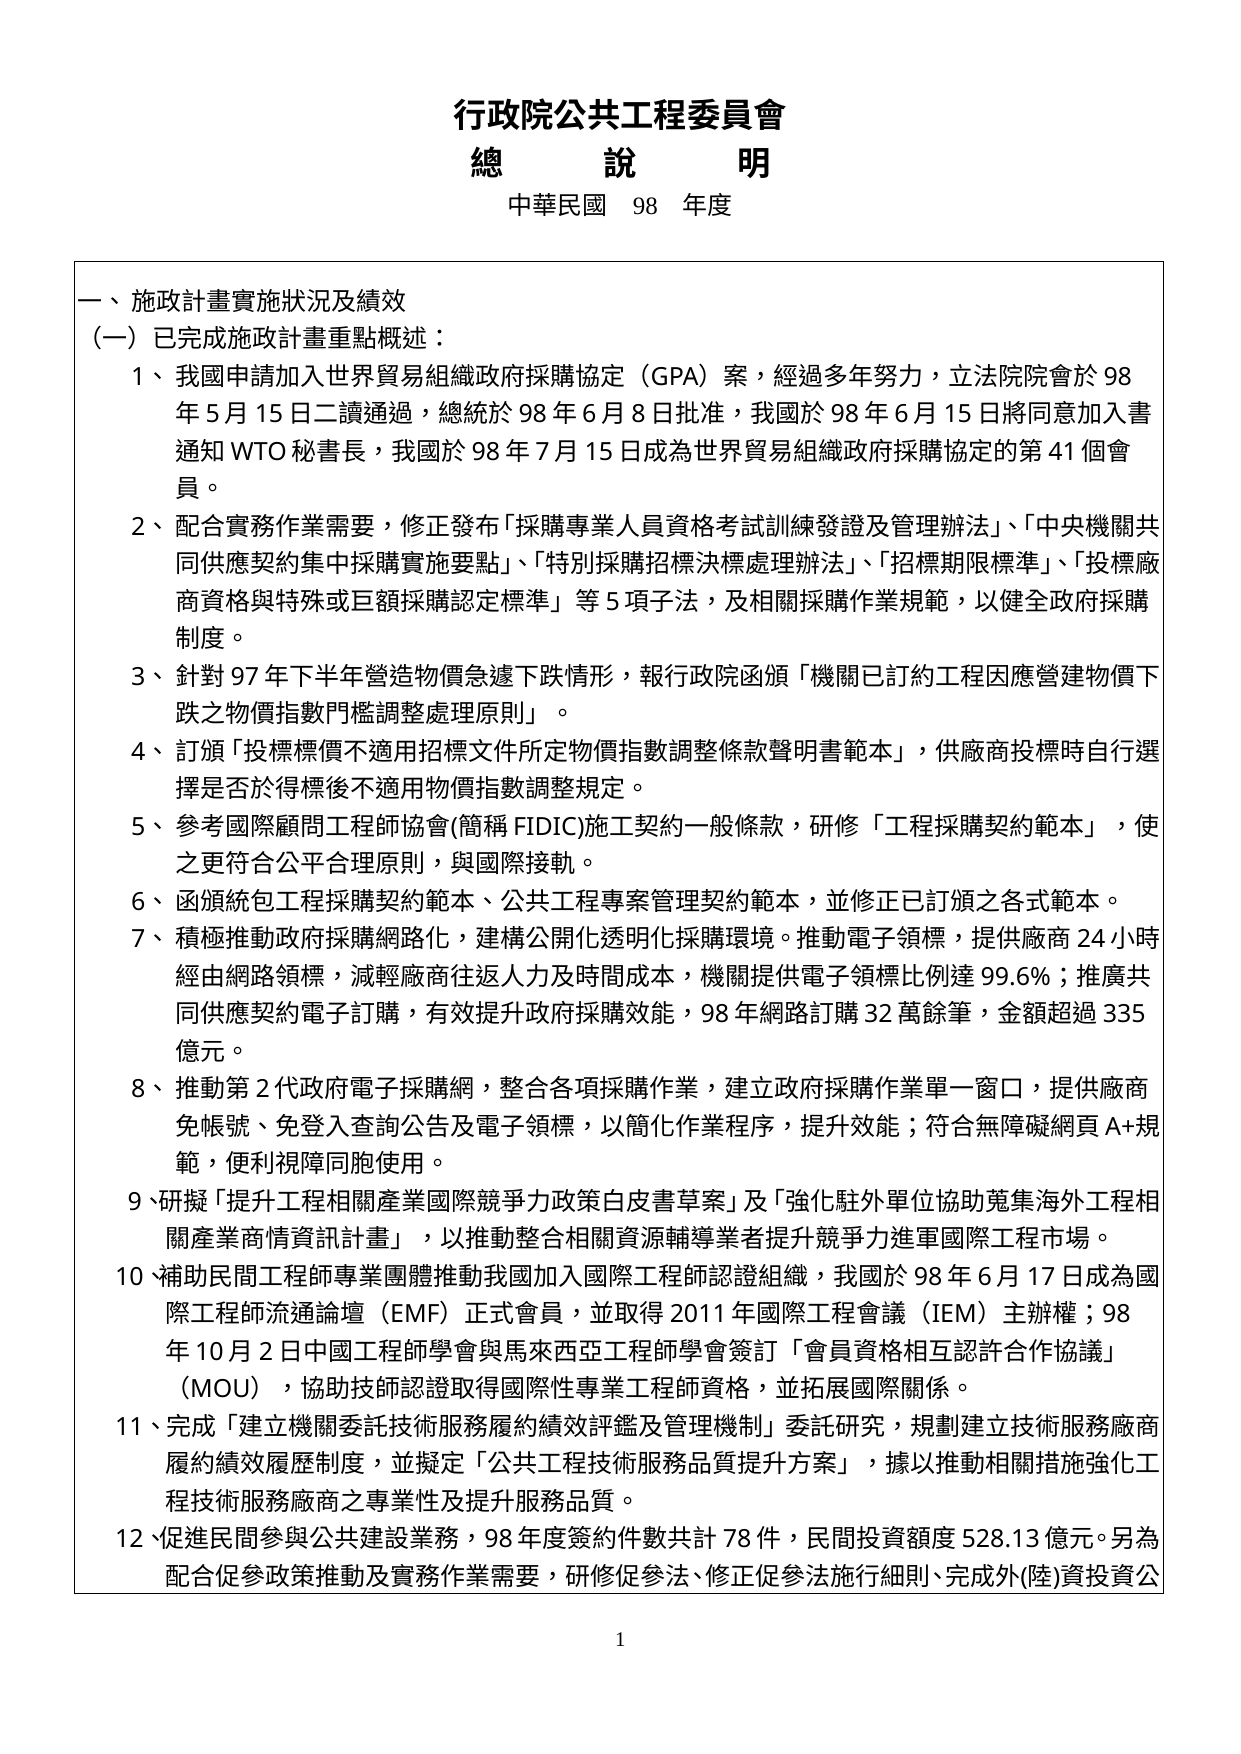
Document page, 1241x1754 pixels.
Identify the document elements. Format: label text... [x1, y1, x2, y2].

table_header 施政計畫實施狀況及績效 （一）已完成施政計畫重點概述： 我國申請加入世界貿易組織政府採購協定（GPA）案，經過多年努力，立法院院會於98年5月15日二讀通過，總統於98年6月8日批准，我國於98年6月15日將同意加入書通知WTO秘書長，我國於98年7月15日成為世界貿易組織政府採購協定的第41個會員。 配合實務作業需要，修正發布「採購專業人員資格考試訓練發證及管理辦法」、「中央機關共同供應契約集中採購實施要點」、「特別採購招標決標處理辦法」、「招標期限標準」、「投標廠商資格與特殊或巨額採購認定標準」等5項子法，及相關採購作業規範，以健全政府採購制度。 針對97年下半年營造物價急遽下跌情形，報行政院函頒「機關已訂約工程因應營建物價下跌之物價指數門檻調整處理原則」。 訂頒「投標標價不適用招標文件所定物價指數調整條款聲明書範本」，供廠商投標時自行選擇是否於得標後不適用物價指數調整規定。 參考國際顧問工程師協會(簡稱FIDIC)施工契約一般條款，研修「工程採購契約範本」，使之更符合公平合理原則，與國際接軌。 函頒統包工程採購契約範本、公共工程專案管理契約範本，並修正已訂頒之各式範本。 積極推動政府採購網路化，建構公開化透明化採購環境。推動電子領標，提供廠商24小時經由網路領標，減輕廠商往返人力及時間成本，機關提供電子領標比例達99.6%；推廣共同供應契約電子訂購，有效提升政府採購效能，98年網路訂購32萬餘筆，金額超過335億元。 推動第2代政府電子採購網，整合各項採購作業，建立政府採購作業單一窗口，提供廠商免帳號、免登入查詢公告及電子領標，以簡化作業程序，提升效能；符合無障礙網頁A+規範，便利視障同胞使用。 9、研擬「提升工程相關產業國際競爭力政策白皮書草案」及「強化駐外單位協助蒐集海外工程相關產業商情資訊計畫」，以推動整合相關資源輔導業者提升競爭力進軍國際工程市場。 10、補助民間工程師專業團體推動我國加入國際工程師認證組織，我國於98年6月17日成為國際工程師流通論壇（EMF）正式會員，並取得2011年國際工程會議（IEM）主辦權；98年10月2日中國工程師學會與馬來西亞工程師學會簽訂「會員資格相互認許合作協議」（MOU），協助技師認證取得國際性專業工程師資格，並拓展國際關係。 11、完成「建立機關委託技術服務履約績效評鑑及管理機制」委託研究，規劃建立技術服務廠商履約績效履歷制度，並擬定「公共工程技術服務品質提升方案」，據以推動相關措施強化工程技術服務廠商之專業性及提升服務品質。 12、促進民間參與公共建設業務，98年度簽約件數共計78件，民間投資額度528.13億元。另為配合促參政策推動及實務作業需要，研修促參法、修正促參法施行細則、完成外(陸)資投資公 [75, 262, 1163, 1593]
